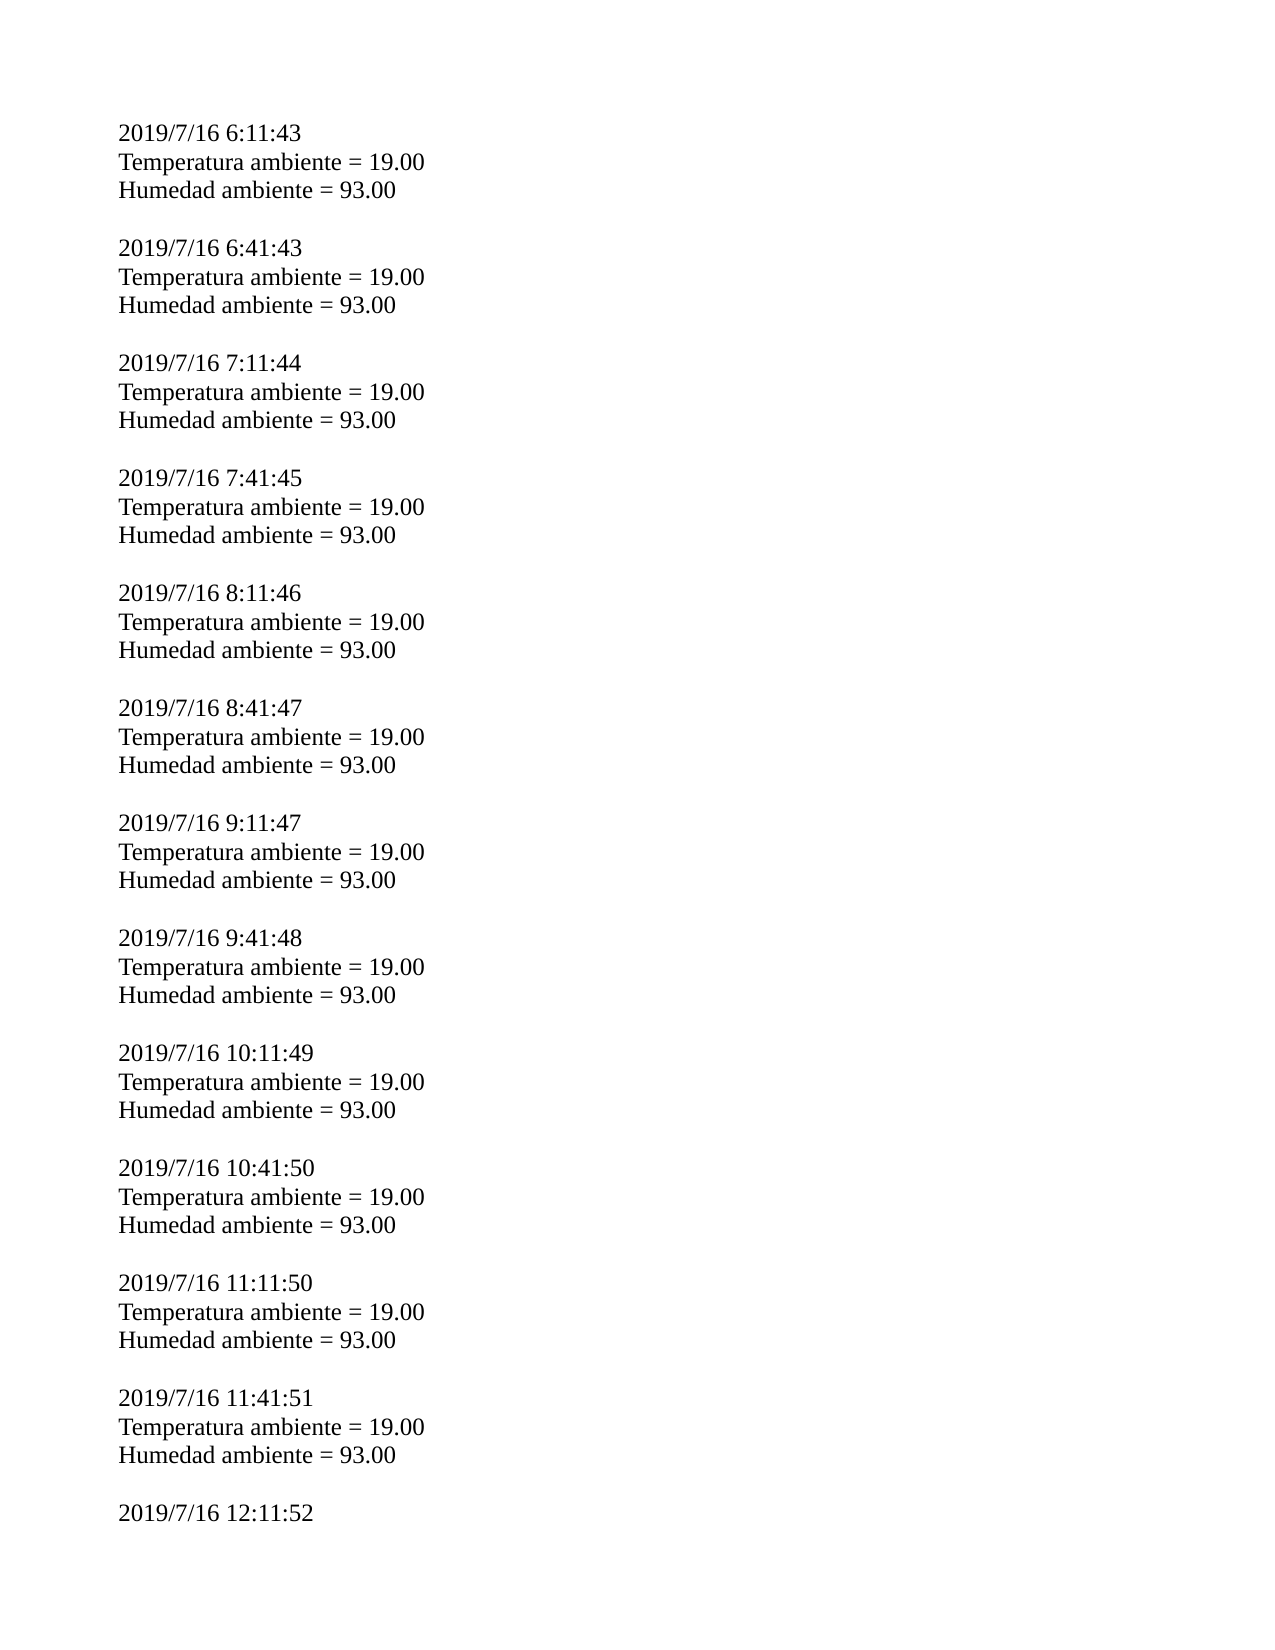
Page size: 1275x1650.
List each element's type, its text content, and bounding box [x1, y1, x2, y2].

text Humedad ambiente = 93.00 [118, 1096, 1157, 1124]
text Humedad ambiente = 93.00 [118, 1211, 1157, 1239]
text Humedad ambiente = 93.00 [118, 981, 1157, 1009]
text Temperatura ambiente = 19.00 [118, 837, 1157, 866]
text Temperatura ambiente = 19.00 [118, 262, 1157, 291]
text Temperatura ambiente = 19.00 [118, 607, 1157, 636]
text 2019/7/16 9:11:47 [118, 808, 1157, 837]
text 2019/7/16 11:11:50 [118, 1268, 1157, 1297]
text 2019/7/16 9:41:48 [118, 923, 1157, 952]
text Humedad ambiente = 93.00 [118, 406, 1157, 434]
text Temperatura ambiente = 19.00 [118, 1412, 1157, 1441]
text Temperatura ambiente = 19.00 [118, 1067, 1157, 1096]
text 2019/7/16 8:41:47 [118, 693, 1157, 722]
text Temperatura ambiente = 19.00 [118, 722, 1157, 751]
text Humedad ambiente = 93.00 [118, 866, 1157, 894]
text 2019/7/16 7:41:45 [118, 463, 1157, 492]
text Temperatura ambiente = 19.00 [118, 1297, 1157, 1326]
text 2019/7/16 10:11:49 [118, 1038, 1157, 1067]
text Humedad ambiente = 93.00 [118, 1326, 1157, 1354]
text 2019/7/16 11:41:51 [118, 1383, 1157, 1412]
text Temperatura ambiente = 19.00 [118, 952, 1157, 981]
text Humedad ambiente = 93.00 [118, 176, 1157, 204]
text 2019/7/16 7:11:44 [118, 348, 1157, 377]
text Humedad ambiente = 93.00 [118, 521, 1157, 549]
text Temperatura ambiente = 19.00 [118, 1182, 1157, 1211]
text Humedad ambiente = 93.00 [118, 1441, 1157, 1469]
text Humedad ambiente = 93.00 [118, 751, 1157, 779]
text 2019/7/16 6:11:43 [118, 118, 1157, 147]
text 2019/7/16 8:11:46 [118, 578, 1157, 607]
text Humedad ambiente = 93.00 [118, 636, 1157, 664]
text 2019/7/16 10:41:50 [118, 1153, 1157, 1182]
text 2019/7/16 12:11:52 [118, 1498, 1157, 1527]
text Temperatura ambiente = 19.00 [118, 492, 1157, 521]
text 2019/7/16 6:41:43 [118, 233, 1157, 262]
text Temperatura ambiente = 19.00 [118, 377, 1157, 406]
text Temperatura ambiente = 19.00 [118, 147, 1157, 176]
text Humedad ambiente = 93.00 [118, 291, 1157, 319]
